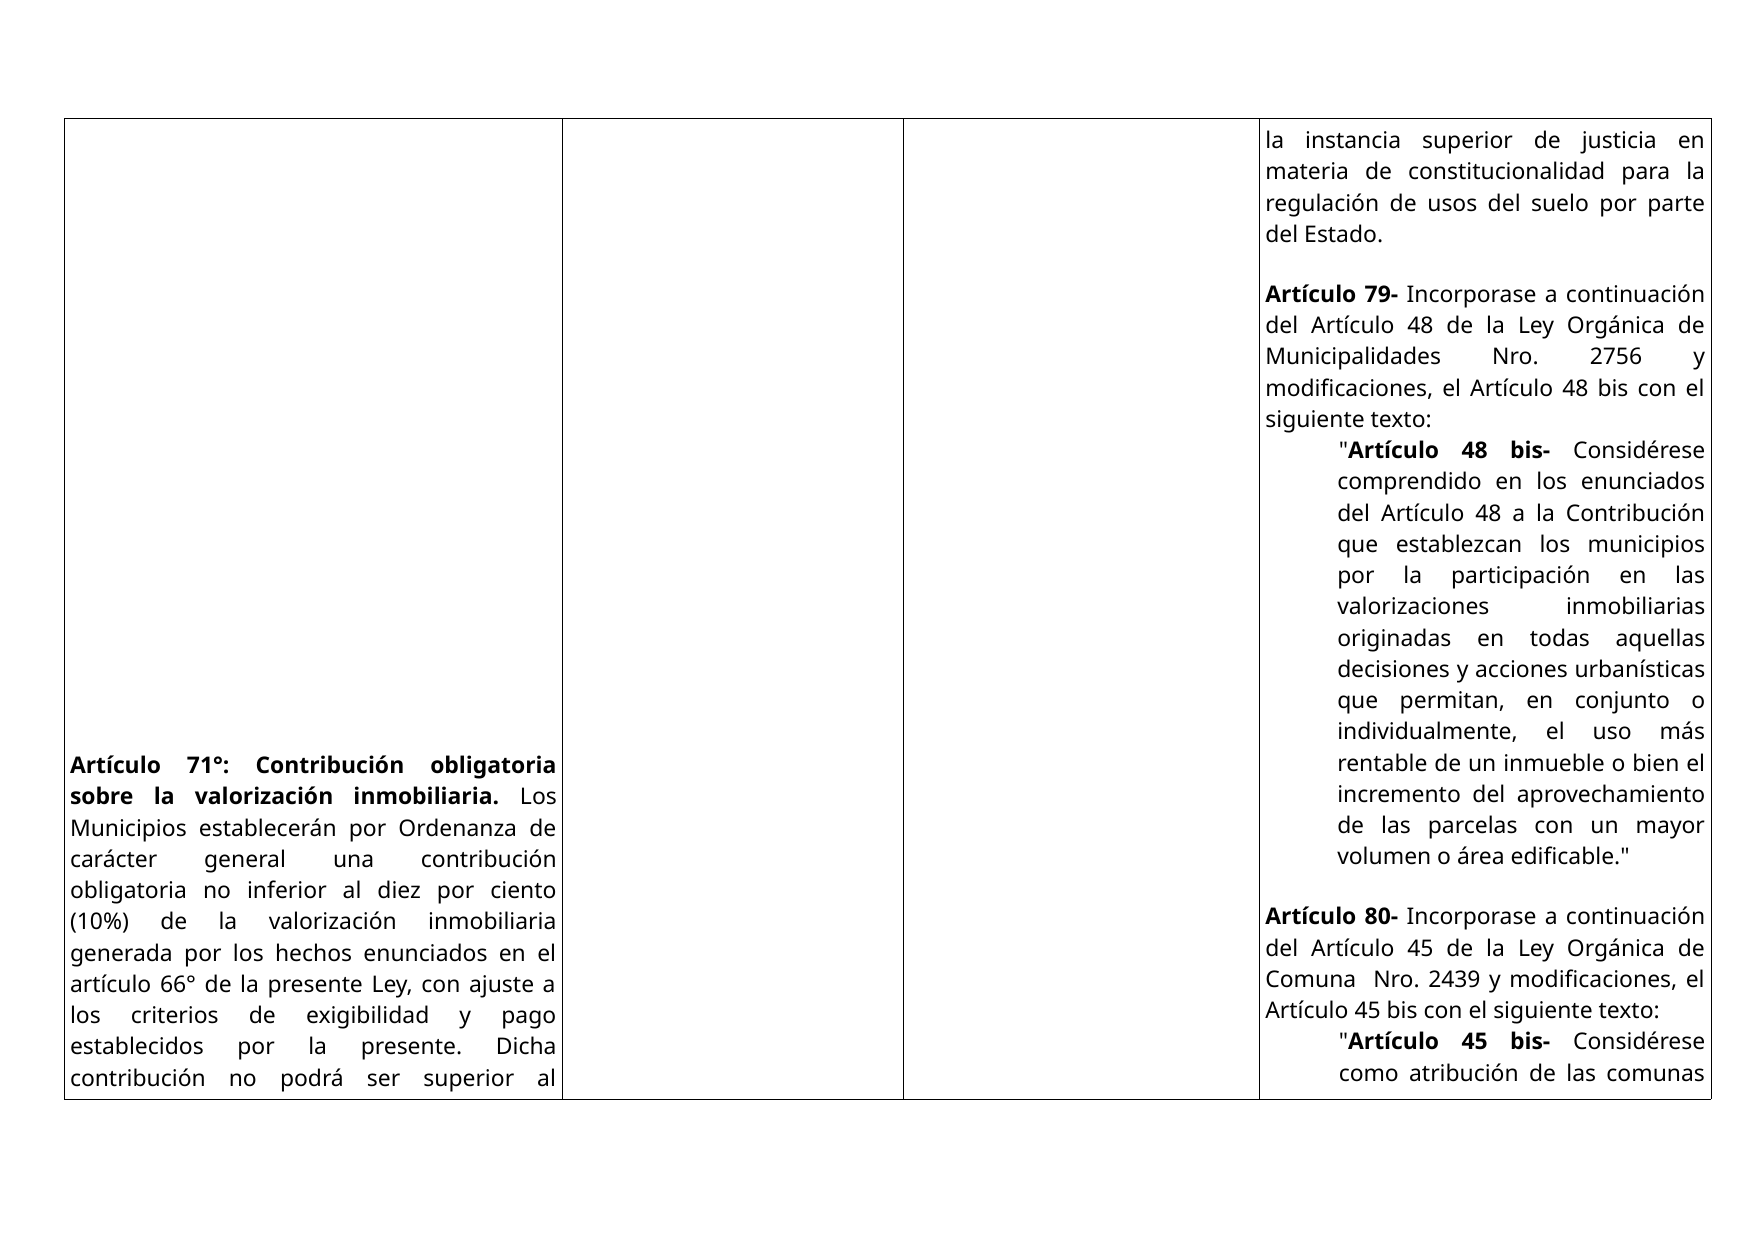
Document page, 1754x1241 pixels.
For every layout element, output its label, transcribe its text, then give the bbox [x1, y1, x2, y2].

table_cell 1°. OBJETO DE LA LEY. La presente ley tiene por objeto la creación de un Fondo que garantice el financiamiento de las políticas que debe llevar a cabo el gobierno provincial para la planificación urbana con igualdad de acceso al suelo y promoción del derecho al hábitat y la vivienda. Sus objetivos específicos son: a) Establecer y asegurar la afectación de recursos para la atención de las políticas habitacionales, de regularización dominial y el establecimiento de un hábitat digno en todo el territorio provincial b)Promover la planificación conjunta para lograr una mayor y mejor calidad de vida de los barrios y sectores sociales con mayores necesidades c) Generar recursos para reducir las expectativas especulativas de valorización del suelo d) Incentivar la gestión de proyectos habitacionales, urbanizaciones sociales y de procesos de regularización de barrios informales e)Abordar integralmente la diversidad y complejidad de la demanda de la infraestructura urbano y habitacional. Artículo 5°- EJECUCION DEL FONDO La inversión de los recursos del fondo se efectuara a través de convenios que realizara la autoridad de aplicación con los municipios y comunas de la provincia conforme a los términos de la presente ley y el procedimiento que se establezca en la respectiva reglamentación. A tal efecto los municipios y comunas presentaran los proyectos ante la autoridad de aplicación la cual elevara los mismos a consideración de la comisión creada en el Art 6° a los efectos que permitan establecer la factibilidad y elegibilidad del mismo. ' La aprobación de los proyectos será resuelta por Ia autoridad de aplicación previa intervención y conformidad de la comisión de seguimiento, la cual funcionara conforme al reglamento que se dicte. Artículo 6° COMISION DE SEGUIMIENTO Crease la Comisión de ejecución y seguimiento del Fondo para la planificación urbana con igualdad de acceso al suelo y al hábitat, la cual deberá evaluar la factibilidad y elegibilidad de los proyectos presentados por los municipios y comunas previamente a su aprobación por la autoridad de aplicación. Dicha comisión estará conformada por 2 Senadores; 2 Diputados, 2 representantes de la Secretaria de Estado del Hábitat y 2 representante de las comunas y 2 de municipios. Artículo 2°. CREACION DEL FONDO Crease en el ámbito de la autoridad de aplicación que disponga el poder ejecutivo, el fondo para la planificación urbana, acceso al suelo y desarrollo del hábitat, el cual tendrá carácter presupuestario de cuenta especial y mantendrá una vigencia de 5 años a partir del siguiente ejercicio. Artículo 3° Constitución del fondo. El fondo creado en el artículo 2° se integrara con los siguientes recursos: . El 20% de los recursos que reciba Ia provincia provenientes del fondo nacional de la vivienda conforme a lo establecido en Ia ley 24.464. . El 15% de las transferencias en concepto de Fondo Federal Solidario, neto de la coparticipación correspondientes a municipios y comunas. . El 10% de la recaudación en concepto de impuesto inmobiliario urbano y rural, neto de la coparticipación correspondiente a municipios y comunas. . El aporte de recursos de rentas generales equivalente al 0,5% del Cálculo de Recursos para la Administración Central en el Presupuesto General de Gastos y Cálculo de Recursos inicial correspondiente al año anterior . Los recursos derivados del uso del crédito que se obtengan con destino a los objetivos señalados en el artículo 1° o leyes específicas que se dicten en el futuro. . Los recursos provenientes de planes nacionales para la mejora o solución habitacional que le sean afectados al cumplimiento de los objetivos de la presente ley . Contribuciones, subsidios, legados, donación con destino a complementar los objetivos de la presente ley . EI recupero de préstamos otorgados por la autoridad de aplicación en el marco de la presente ley Artículo 3°. DESTINO Y AFECTACIÓN DE LOS FONDOS a) adquirir suelo urbanizable en centros urbanos y zonas rurales. b) Desarrollar áreas residenciales en centros urbanos o en asentamientos rurales, mediante la construcción de viviendas que cuenten con la infraestructura y los servicios, las reservas de equipamiento comunitario y espacios verdes. c)Ejecutar proyectos de integración socio urbanístico de asentamientos irregulares. d)Financiar programas de construcción y/o reparación de viviendas tanto urbanas como rurales. e)financiar la recuperación, rehabilitación o refuncionalización de edificios y sectores urbanos residenciales. f)Ejecutar la construcción, ampliación y/o mejoramiento de servicios de infraestructura básicos, de equipamientos comunitarios y/o de espacios públicos recreativos. g)ejecutar la regularización dominial y la escrituración de los inmuebles construidos y/o de los derechos posesorios que sobre ellos recaigan con el Fin de permitir el acceso a la tenencia segura y/o al título de propiedad. h)financiar préstamos para Ia compra de terrenos o viviendas o para Ia construcción i)cubrir los gastos de posibles expropiaciones y/o adquisición de terrenos destinados a la construcción de inmuebles j)desarrollar proyectos de urbanización y obras de infraestructuras Artículo 4°- Los saldos no invertidos al cierre del ejercicio, se transferirán en forma automática al ejercicio siguiente hasta el agotamiento total del fondo Artículo 7° La presente ley será reglamentada por el Poder Ejecutivo en el plazo de 30 (treinta) días de sancionada la presente, efectuando lasadecuaciones presupuestarias pertinentes a fin de asegurar la conformación del fondo y su utilización. Artículo 8° — De forma [563, 119, 903, 1098]
table_cell REGULACIÓN DEL VALOR DEL SUELO Artículo 1°: Objeto. La presente Ley tiene por finalidad facilitar el acceso al suelo para la construcción de vivienda única y fortalecer la regulación pública sobre el suelo urbano generando nuevos instrumentos que permitan reducir la especulación de valorización del suelo. Artículo 10°: Autoridad de aplicación. La autoridad de Aplicación será establecida por el Poder Ejecutivo en la reglamentación de la presente ley. Artículo 3°: La presente ley será aplicable para terrenos que tengan como fin un loteo con objetivo de vivienda única y se complemente con el reglamento establecido en el Decreto 7317/67. Artículo 4°: Los terrenos destinados a ser loteados para vivienda única pasarán a pertenecer al dominio privado de la repartición del estado que lo adquiera: Provincia, Municipio o Comuna; mientras que los destinados a espacios recreativos o equipamiento comunitario serán del dominio público. Artículo 2°: Los terrenos que el Estado (municipal, comunal o provincial) considere que por ubicación estén comprendidos o en condiciones de comprenderse en el área urbanizada, deberán ser declarados de utilidad pública para ser loteados para vivienda única. Artículo 5°: Cuando los terrenos a expropiar sean para los propósitos enunciados en el artículo 1, la misma se realizará conforme a las normas que se establecen en el Artículo 7º. Artículo 7°: La Provincia, los Municipios y Comunas están autorizados a realizar estas expropiaciones en las condiciones descriptas en el Artículo 6° si además el terreno cumple con el requisito de que se encuentre adyacente al área consolidada, y el lado adyacente no sea inferior al 10% del perímetro del lote a expropiar. De no cumplirse con estos requisitos deberá A contar con Ia aprobación de Ia autoridad de aplicación. Para ello la Provincia, los Municipios y l Comunas informarán y fundamentarán a los fines de lograr la aprobación del loteo a la ‘ autoridad de aplicación, la que tendrá 90 días para objetar la misma. Pasado ese período si no I hubiera objeciones la Provincia, los Municipios y Comunas estarán en condiciones de realizar el mismo. En este caso, la expropiación de terrenos que cumplen con los requisitos será informada a Ia autoridad de aplicación para su conocimiento. Artículo 8º: A los fines de dar cumplimiento con el Articulo 1, la reparticion del estado que adquiera el/los terreno/s, deberá ejecutar el loteo y ofrecer los lotes a la ciudadanía que necesite acceder a su vivienda única según una adecuada política de acceso a tierra y vivienda de acuerdo a las necesidades de la zona, y no basarse en los precios que el mercado impone. Artículo 9°: Si al cabo de tres años de realizada la expropiación no se hubiera realizado el Ioteo el propietario tendrá derecho a solicitar la anulación de la expropiación. Artículo 6°: Cálculo. La autoridad de aplicación elaborará un mapa donde se describa el valor del suelo agrícola en los distintos lugares de la provincia. Si el mismo no existiere o haya perdido vigencia la Provincia, los Municipios o Comunas podrán calcular el mismo tomando el promedio de las últimas diez transacciones inmobiliarias de suelo de uso agrícola o ganadera del área rural del distrito en condiciones equivalentes al de la expropiación en los últimos cinco años. Si no hubiera habido ese número de transacciones se hará e relevamiento en los distritos adyacentes hasta obtener dicho número. El valor del suelo será: a) Para el caso de zona en condiciones de urbanizarse, el promedio obtenido más un 50% como máximo de ese valor o el que esté detenninado en el mapa elaborado por la autoridad de aplicación. b) Para el caso de zonas ya urbanizadas, el promedio obtenido más un 200% como máximo de ese valor o el que esté determinado en el mapa elaborado por la autoridad de aplicación, según corresponda dependiendo de la participación del propietario en la urbanización de su terreno. [904, 119, 1259, 1098]
